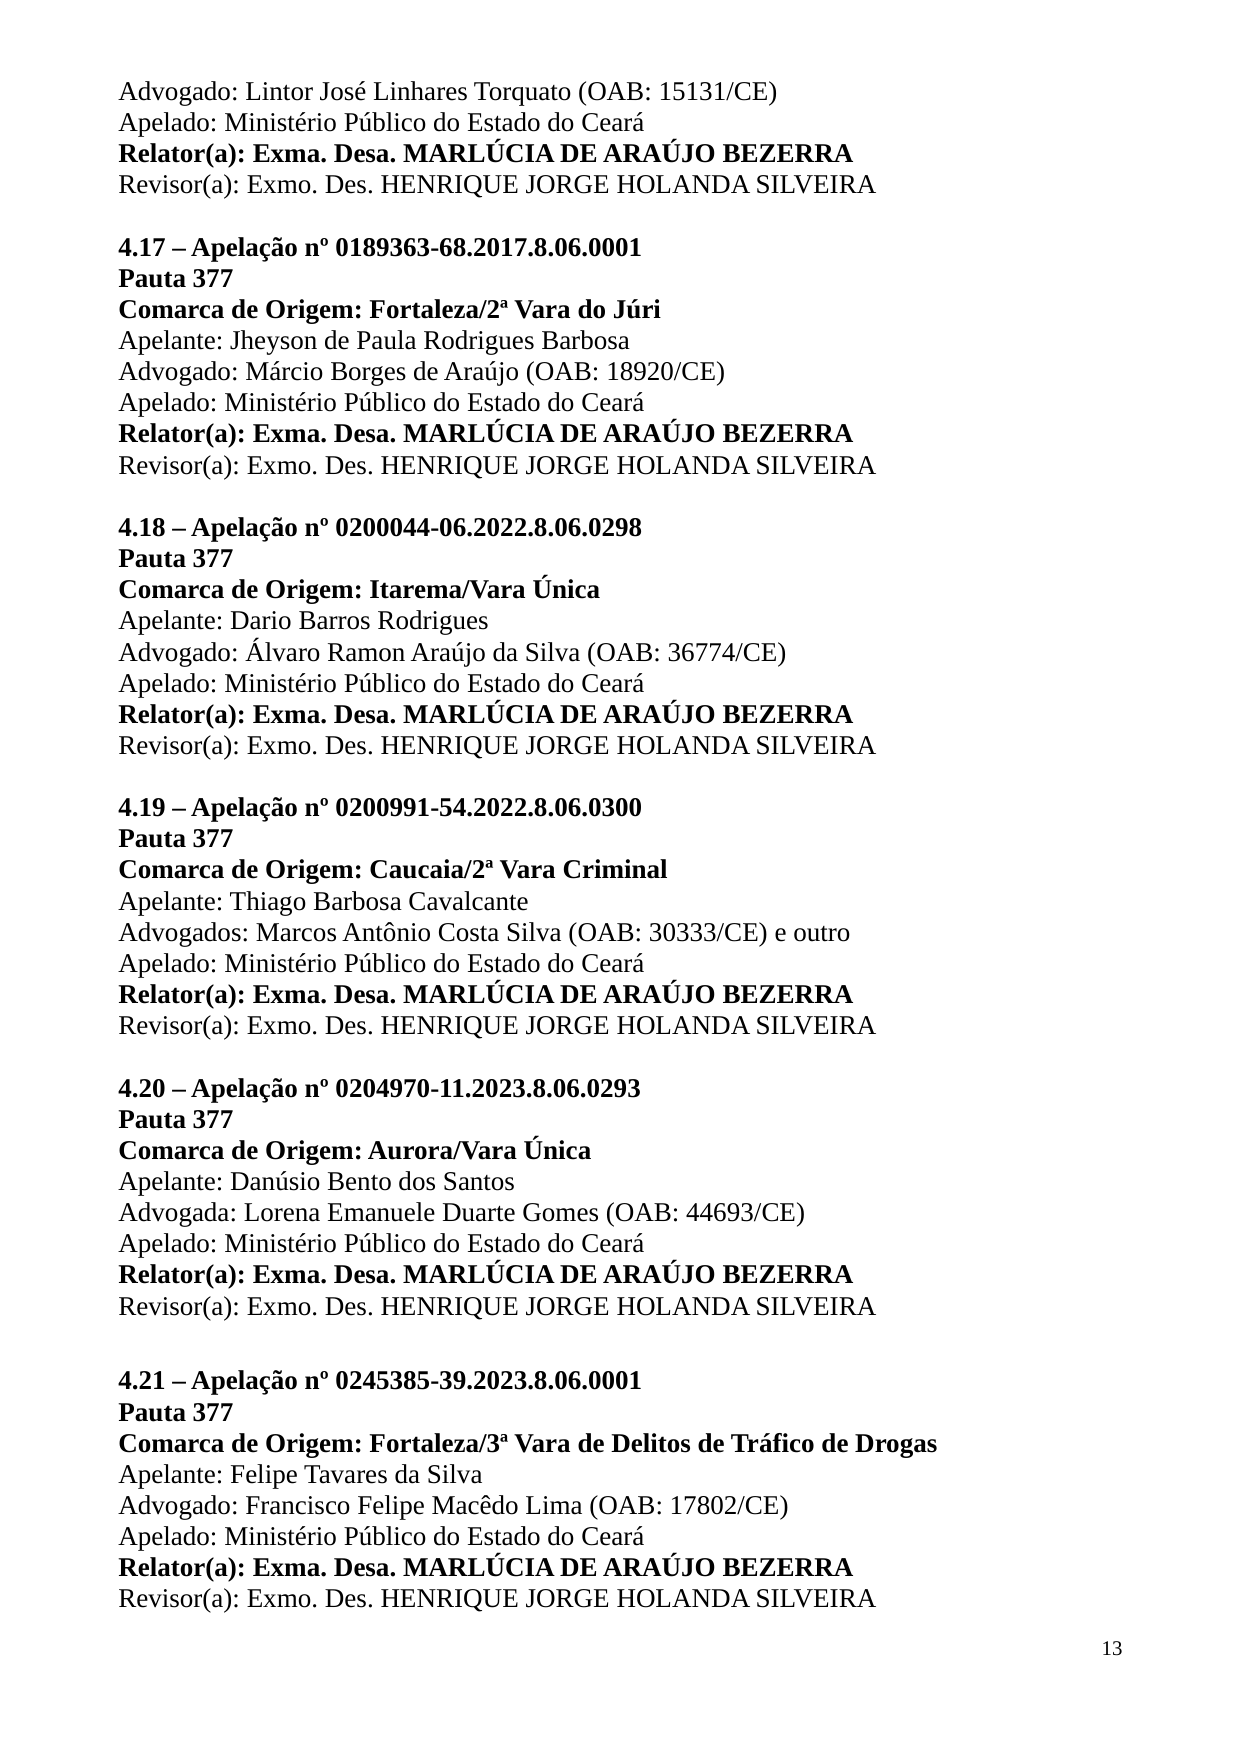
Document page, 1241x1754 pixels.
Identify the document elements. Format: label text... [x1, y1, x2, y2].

text Pauta 377 [118, 822, 1122, 854]
text Relator(a): Exma. Desa. MARLÚCIA DE ARAÚJO BEZERRA [118, 978, 1122, 1009]
text Relator(a): Exma. Desa. MARLÚCIA DE ARAÚJO BEZERRA [118, 698, 1122, 729]
text Advogado: Álvaro Ramon Araújo da Silva (OAB: 36774/CE) [118, 636, 1122, 667]
text Relator(a): Exma. Desa. MARLÚCIA DE ARAÚJO BEZERRA [118, 137, 1122, 168]
text Advogado: Márcio Borges de Araújo (OAB: 18920/CE) [118, 355, 1122, 386]
text Apelado: Ministério Público do Estado do Ceará [118, 1227, 1122, 1258]
text Advogados: Marcos Antônio Costa Silva (OAB: 30333/CE) e outro [118, 916, 1122, 947]
table_header [368, 1322, 596, 1364]
text Apelado: Ministério Público do Estado do Ceará [118, 947, 1122, 978]
text Pauta 377 [118, 542, 1122, 573]
text 4.21 – Apelação nº 0245385-39.2023.8.06.0001 [118, 1364, 1122, 1396]
table_header [117, 1322, 367, 1364]
text Comarca de Origem: Caucaia/2ª Vara Criminal [118, 854, 1122, 885]
text Apelante: Felipe Tavares da Silva [118, 1458, 1122, 1489]
text 4.17 – Apelação nº 0189363-68.2017.8.06.0001 [118, 231, 1122, 262]
table_header [806, 1322, 1121, 1364]
text 4.20 – Apelação nº 0204970-11.2023.8.06.0293 [118, 1072, 1122, 1103]
table_header [597, 1322, 805, 1364]
text 4.19 – Apelação nº 0200991-54.2022.8.06.0300 [118, 791, 1122, 822]
text Comarca de Origem: Fortaleza/3ª Vara de Delitos de Tráfico de Drogas [118, 1427, 1122, 1458]
text Advogado: Lintor José Linhares Torquato (OAB: 15131/CE) [118, 75, 1122, 106]
text Relator(a): Exma. Desa. MARLÚCIA DE ARAÚJO BEZERRA [118, 1258, 1122, 1290]
text Advogado: Francisco Felipe Macêdo Lima (OAB: 17802/CE) [118, 1489, 1122, 1520]
text Relator(a): Exma. Desa. MARLÚCIA DE ARAÚJO BEZERRA [118, 1551, 1122, 1582]
text Comarca de Origem: Itarema/Vara Única [118, 573, 1122, 604]
text Revisor(a): Exmo. Des. HENRIQUE JORGE HOLANDA SILVEIRA [118, 1009, 1122, 1041]
text Revisor(a): Exmo. Des. HENRIQUE JORGE HOLANDA SILVEIRA [118, 1582, 1122, 1614]
text Comarca de Origem: Aurora/Vara Única [118, 1134, 1122, 1165]
text Apelado: Ministério Público do Estado do Ceará [118, 667, 1122, 698]
text Apelado: Ministério Público do Estado do Ceará [118, 386, 1122, 418]
text Apelante: Danúsio Bento dos Santos [118, 1165, 1122, 1196]
text Revisor(a): Exmo. Des. HENRIQUE JORGE HOLANDA SILVEIRA [118, 1290, 1122, 1321]
text Advogada: Lorena Emanuele Duarte Gomes (OAB: 44693/CE) [118, 1196, 1122, 1227]
text Pauta 377 [118, 1396, 1122, 1427]
text Apelante: Dario Barros Rodrigues [118, 604, 1122, 636]
text Apelante: Jheyson de Paula Rodrigues Barbosa [118, 324, 1122, 355]
text Revisor(a): Exmo. Des. HENRIQUE JORGE HOLANDA SILVEIRA [118, 168, 1122, 199]
text Relator(a): Exma. Desa. MARLÚCIA DE ARAÚJO BEZERRA [118, 418, 1122, 449]
text Apelado: Ministério Público do Estado do Ceará [118, 106, 1122, 137]
text Revisor(a): Exmo. Des. HENRIQUE JORGE HOLANDA SILVEIRA [118, 449, 1122, 480]
text Apelado: Ministério Público do Estado do Ceará [118, 1520, 1122, 1551]
text Comarca de Origem: Fortaleza/2ª Vara do Júri [118, 293, 1122, 324]
text Apelante: Thiago Barbosa Cavalcante [118, 885, 1122, 916]
text Revisor(a): Exmo. Des. HENRIQUE JORGE HOLANDA SILVEIRA [118, 729, 1122, 760]
text Pauta 377 [118, 262, 1122, 293]
text 4.18 – Apelação nº 0200044-06.2022.8.06.0298 [118, 511, 1122, 542]
text Pauta 377 [118, 1103, 1122, 1134]
